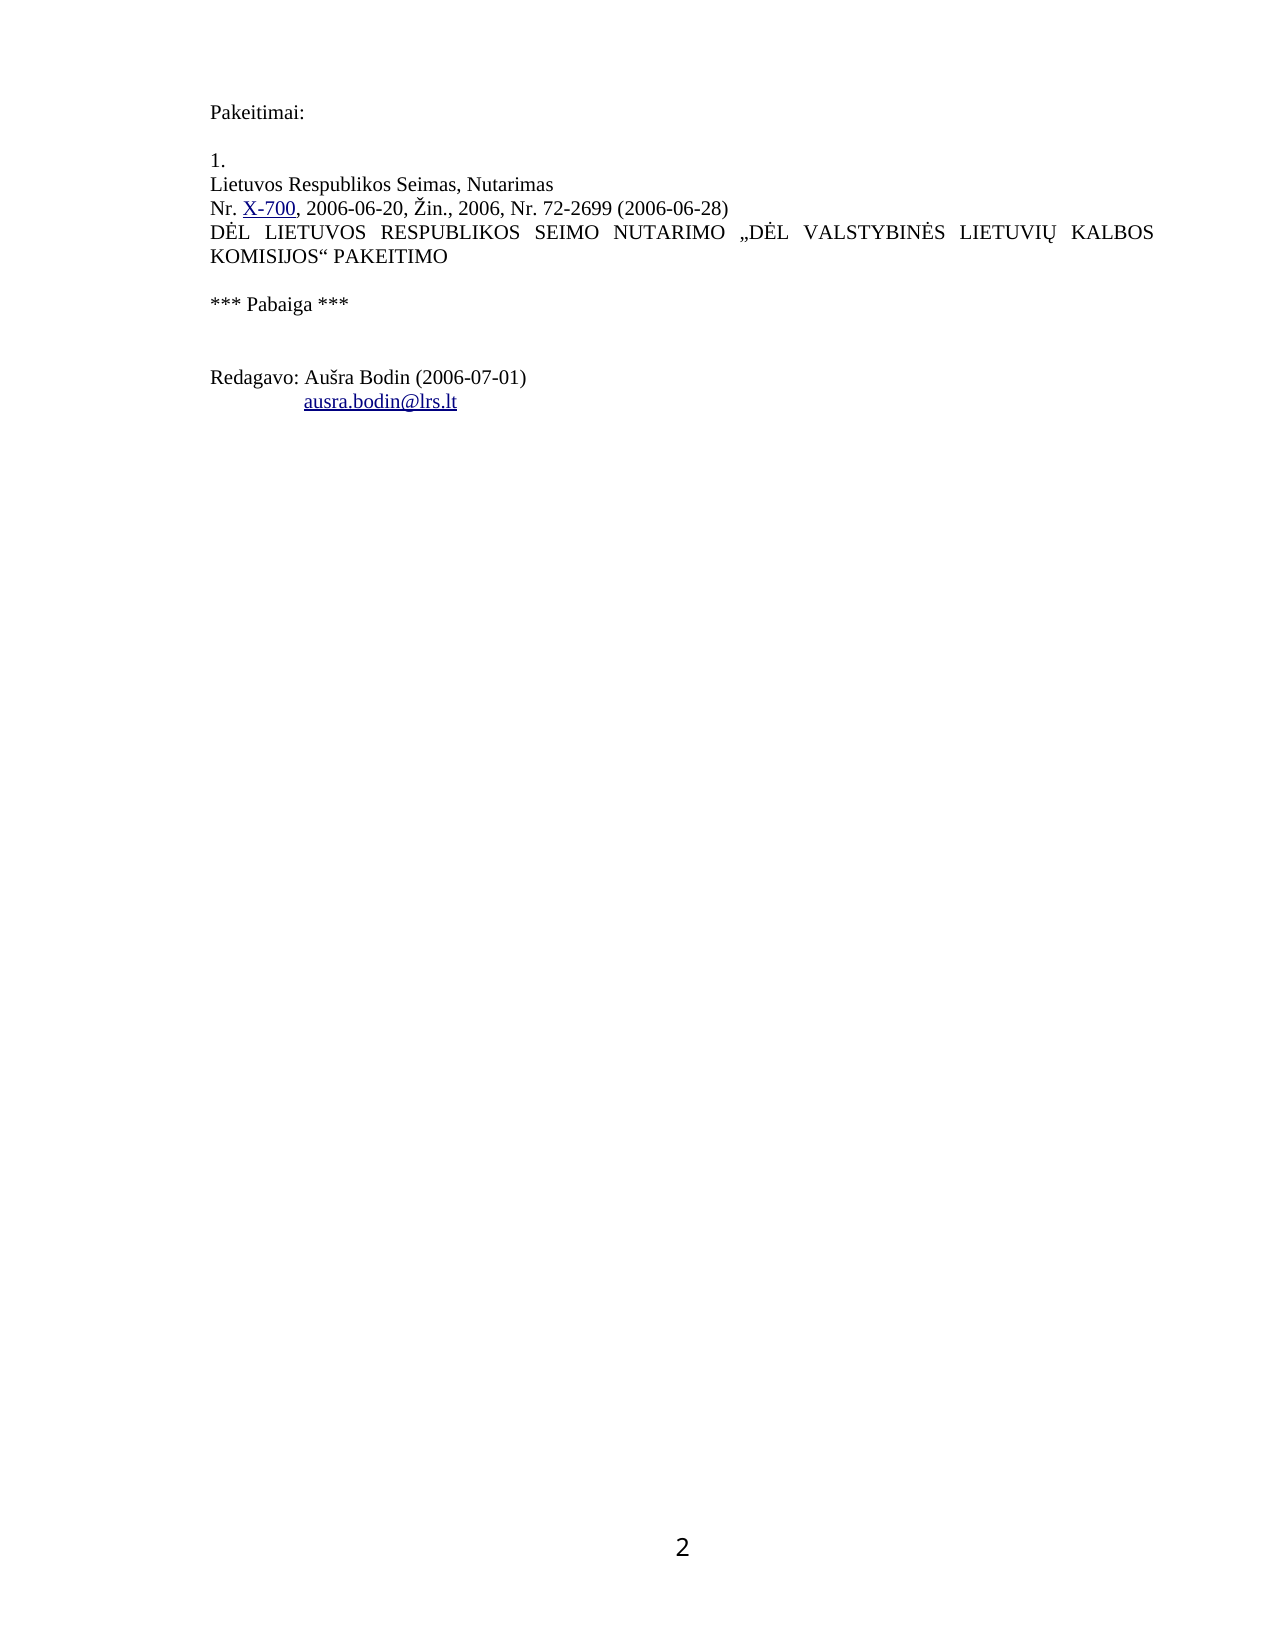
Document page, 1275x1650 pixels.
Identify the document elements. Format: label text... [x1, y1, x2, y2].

text Nr. X-700, 2006-06-20, Žin., 2006, Nr. 72-2699 (2006-06-28) [210, 196, 1155, 220]
text Redagavo: Aušra Bodin (2006-07-01) [210, 364, 1155, 389]
text Pakeitimai: [210, 100, 1155, 124]
text 1. [210, 148, 1155, 172]
text DĖL LIETUVOS RESPUBLIKOS SEIMO NUTARIMO „DĖL VALSTYBINĖS LIETUVIŲ KALBOS KOMISIJOS“ PAKEITIMO [210, 220, 1155, 268]
text Lietuvos Respublikos Seimas, Nutarimas [210, 172, 1155, 196]
text *** Pabaiga *** [210, 292, 1155, 316]
text ausra.bodin@lrs.lt [210, 389, 1155, 413]
